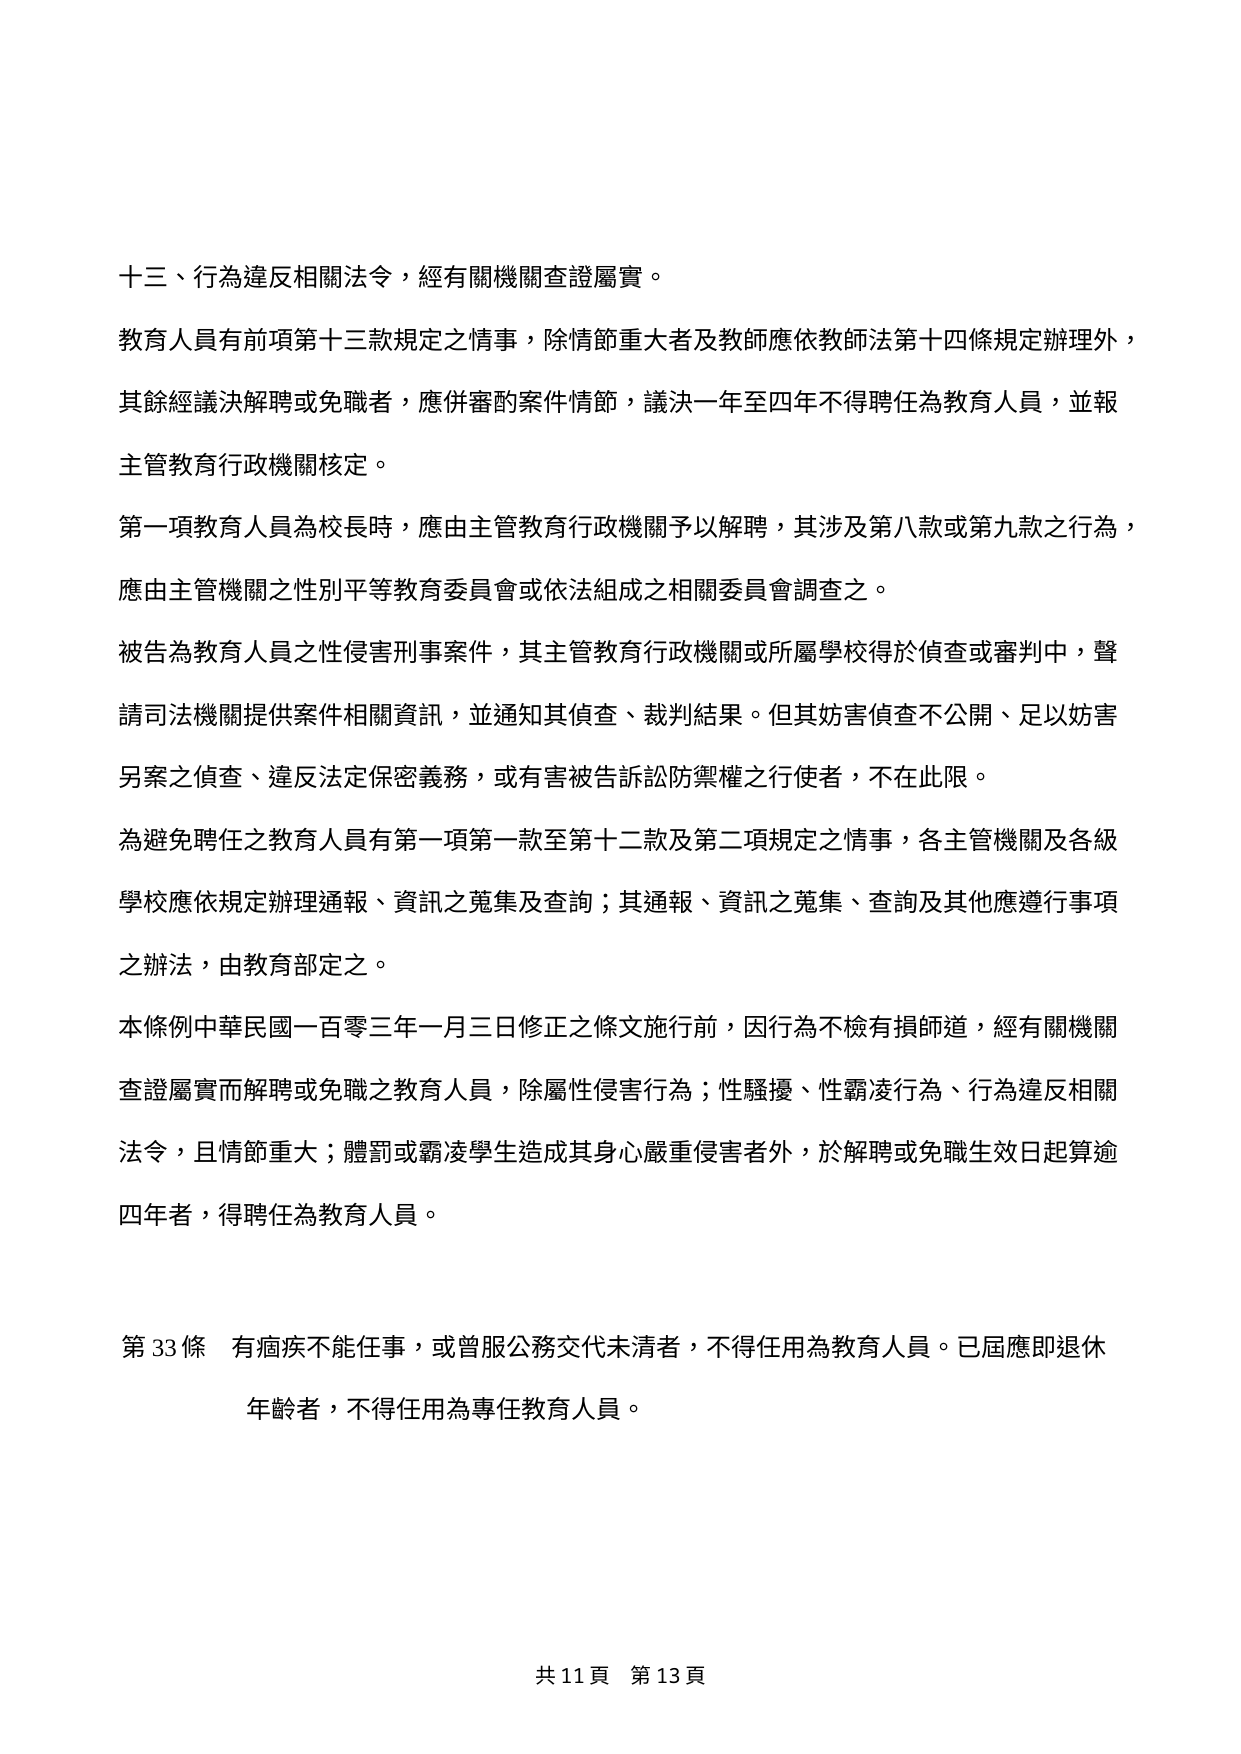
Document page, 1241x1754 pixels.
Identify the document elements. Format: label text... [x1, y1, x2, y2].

text 教育人員有前項第十三款規定之情事，除情節重大者及教師應依教師法第十四條規定辦理外，其餘經議決解聘或免職者，應併審酌案件情節，議決一年至四年不得聘任為教育人員，並報主管教育行政機關核定。 [118, 297, 1122, 484]
text 為避免聘任之教育人員有第一項第一款至第十二款及第二項規定之情事，各主管機關及各級學校應依規定辦理通報、資訊之蒐集及查詢；其通報、資訊之蒐集、查詢及其他應遵行事項之辦法，由教育部定之。 [118, 797, 1122, 984]
text 本條例中華民國一百零三年一月三日修正之條文施行前，因行為不檢有損師道，經有關機關查證屬實而解聘或免職之教育人員，除屬性侵害行為；性騷擾、性霸凌行為、行為違反相關法令，且情節重大；體罰或霸凌學生造成其身心嚴重侵害者外，於解聘或免職生效日起算逾四年者，得聘任為教育人員。 [118, 984, 1122, 1234]
text 十三、行為違反相關法令，經有關機關查證屬實。 [118, 234, 1122, 297]
text 第一項教育人員為校長時，應由主管教育行政機關予以解聘，其涉及第八款或第九款之行為，應由主管機關之性別平等教育委員會或依法組成之相關委員會調查之。 [118, 484, 1122, 609]
text 第33條 有痼疾不能任事，或曾服公務交代未清者，不得任用為教育人員。已屆應即退休年齡者，不得任用為專任教育人員。 [122, 1304, 1122, 1429]
text 被告為教育人員之性侵害刑事案件，其主管教育行政機關或所屬學校得於偵查或審判中，聲請司法機關提供案件相關資訊，並通知其偵查、裁判結果。但其妨害偵查不公開、足以妨害另案之偵查、違反法定保密義務，或有害被告訴訟防禦權之行使者，不在此限。 [118, 609, 1122, 797]
